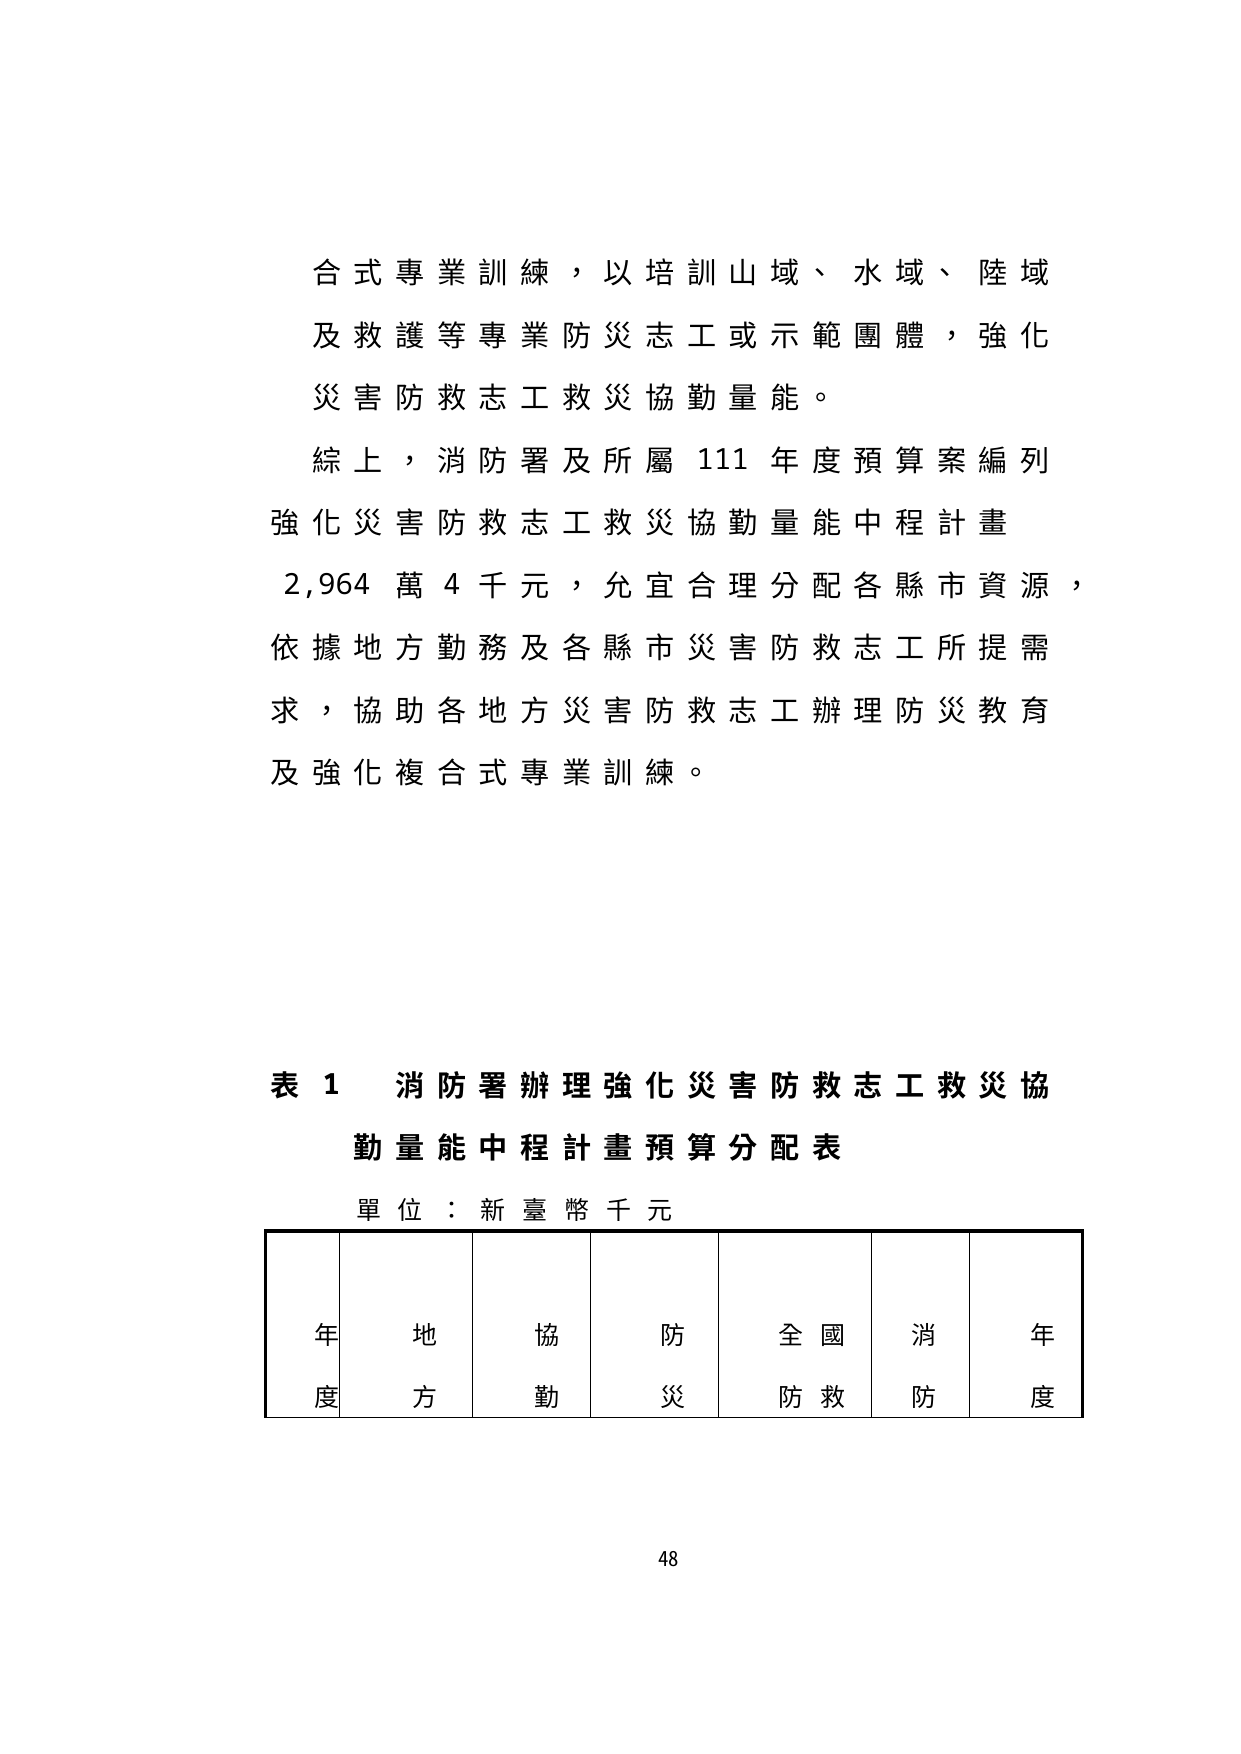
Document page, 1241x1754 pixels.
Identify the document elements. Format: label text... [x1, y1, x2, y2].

table_header 年度 [267, 1233, 339, 1417]
table_header 協勤 [473, 1233, 590, 1417]
table_header 消防 [872, 1233, 969, 1417]
table_header 全國防救 [719, 1233, 871, 1417]
text 綜上，消防署及所屬111年度預算案編列強化災害防救志工救災協勤量能中程計畫2,964萬4千元，允宜合理分配各縣市資源，依據地方勤務及各縣市災害防救志工所提需求，協助各地方災害防救志工辦理防災教育及強化複合式專業訓練。 [240, 417, 1056, 792]
text 合式專業訓練，以培訓山域、水域、陸域及救護等專業防災志工或示範團體，強化災害防救志工救災協勤量能。 [269, 229, 1056, 417]
table_header 地方 [340, 1233, 472, 1417]
text 表1 消防署辦理強化災害防救志工救災協勤量能中程計畫預算分配表 單位：新臺幣千元 [258, 1042, 1056, 1229]
table_header 年度 [970, 1233, 1081, 1417]
table_header 防災 [591, 1233, 718, 1417]
